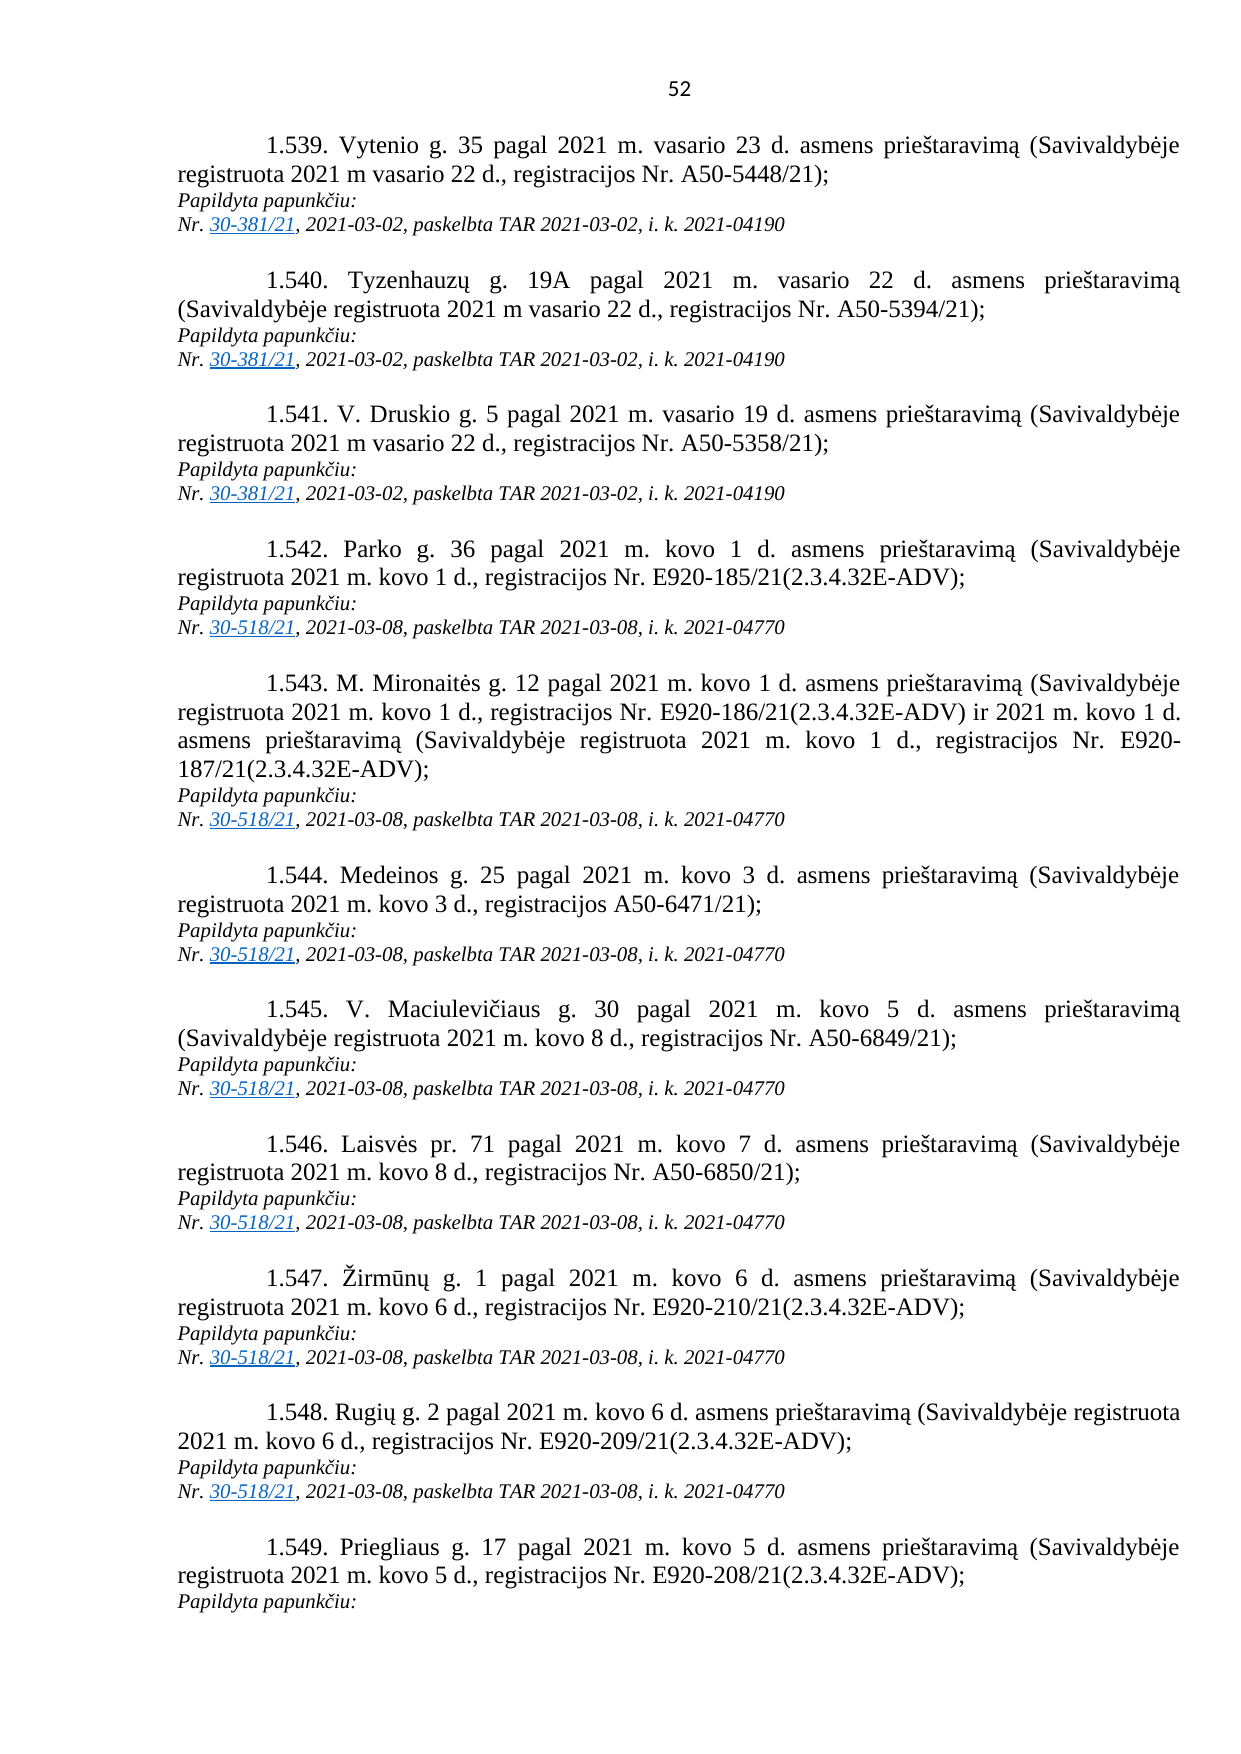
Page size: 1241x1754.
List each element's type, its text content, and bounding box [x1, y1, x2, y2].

text Papildyta papunkčiu: [177, 1455, 1181, 1479]
text Nr. 30-381/21, 2021-03-02, paskelbta TAR 2021-03-02, i. k. 2021-04190 [177, 212, 1181, 236]
text Nr. 30-518/21, 2021-03-08, paskelbta TAR 2021-03-08, i. k. 2021-04770 [177, 1345, 1181, 1369]
text Nr. 30-381/21, 2021-03-02, paskelbta TAR 2021-03-02, i. k. 2021-04190 [177, 481, 1181, 505]
text 1.543. M. Mironaitės g. 12 pagal 2021 m. kovo 1 d. asmens prieštaravimą (Savivaldybėje registruota 2021 m. kovo 1 d., registracijos Nr. E920-186/21(2.3.4.32E-ADV) ir 2021 m. kovo 1 d. asmens prieštaravimą (Savivaldybėje registruota 2021 m. kovo 1 d., registracijos Nr. E920-187/21(2.3.4.32E-ADV); [177, 668, 1181, 783]
text 1.541. V. Druskio g. 5 pagal 2021 m. vasario 19 d. asmens prieštaravimą (Savivaldybėje registruota 2021 m vasario 22 d., registracijos Nr. A50-5358/21); [177, 399, 1181, 457]
text Papildyta papunkčiu: [177, 457, 1181, 481]
text Nr. 30-518/21, 2021-03-08, paskelbta TAR 2021-03-08, i. k. 2021-04770 [177, 615, 1181, 639]
text Papildyta papunkčiu: [177, 1589, 1181, 1613]
text 1.542. Parko g. 36 pagal 2021 m. kovo 1 d. asmens prieštaravimą (Savivaldybėje registruota 2021 m. kovo 1 d., registracijos Nr. E920-185/21(2.3.4.32E-ADV); [177, 534, 1181, 591]
text 1.546. Laisvės pr. 71 pagal 2021 m. kovo 7 d. asmens prieštaravimą (Savivaldybėje registruota 2021 m. kovo 8 d., registracijos Nr. A50-6850/21); [177, 1129, 1181, 1186]
text Papildyta papunkčiu: [177, 1321, 1181, 1345]
text Nr. 30-518/21, 2021-03-08, paskelbta TAR 2021-03-08, i. k. 2021-04770 [177, 1210, 1181, 1234]
text Papildyta papunkčiu: [177, 783, 1181, 807]
text Nr. 30-518/21, 2021-03-08, paskelbta TAR 2021-03-08, i. k. 2021-04770 [177, 807, 1181, 831]
text 1.548. Rugių g. 2 pagal 2021 m. kovo 6 d. asmens prieštaravimą (Savivaldybėje registruota 2021 m. kovo 6 d., registracijos Nr. E920-209/21(2.3.4.32E-ADV); [177, 1397, 1181, 1455]
text Nr. 30-381/21, 2021-03-02, paskelbta TAR 2021-03-02, i. k. 2021-04190 [177, 347, 1181, 371]
text 1.545. V. Maciulevičiaus g. 30 pagal 2021 m. kovo 5 d. asmens prieštaravimą (Savivaldybėje registruota 2021 m. kovo 8 d., registracijos Nr. A50-6849/21); [177, 994, 1181, 1052]
text Nr. 30-518/21, 2021-03-08, paskelbta TAR 2021-03-08, i. k. 2021-04770 [177, 1076, 1181, 1100]
text 1.539. Vytenio g. 35 pagal 2021 m. vasario 23 d. asmens prieštaravimą (Savivaldybėje registruota 2021 m vasario 22 d., registracijos Nr. A50-5448/21); [177, 131, 1181, 188]
text Nr. 30-518/21, 2021-03-08, paskelbta TAR 2021-03-08, i. k. 2021-04770 [177, 1479, 1181, 1503]
text Papildyta papunkčiu: [177, 1052, 1181, 1076]
text Papildyta papunkčiu: [177, 591, 1181, 615]
text Papildyta papunkčiu: [177, 322, 1181, 347]
text Papildyta papunkčiu: [177, 917, 1181, 942]
text Papildyta papunkčiu: [177, 1186, 1181, 1210]
text 1.544. Medeinos g. 25 pagal 2021 m. kovo 3 d. asmens prieštaravimą (Savivaldybėje registruota 2021 m. kovo 3 d., registracijos A50-6471/21); [177, 860, 1181, 917]
text Papildyta papunkčiu: [177, 188, 1181, 212]
text Nr. 30-518/21, 2021-03-08, paskelbta TAR 2021-03-08, i. k. 2021-04770 [177, 942, 1181, 966]
text 1.547. Žirmūnų g. 1 pagal 2021 m. kovo 6 d. asmens prieštaravimą (Savivaldybėje registruota 2021 m. kovo 6 d., registracijos Nr. E920-210/21(2.3.4.32E-ADV); [177, 1263, 1181, 1321]
text 1.540. Tyzenhauzų g. 19A pagal 2021 m. vasario 22 d. asmens prieštaravimą (Savivaldybėje registruota 2021 m vasario 22 d., registracijos Nr. A50-5394/21); [177, 265, 1181, 322]
text 1.549. Priegliaus g. 17 pagal 2021 m. kovo 5 d. asmens prieštaravimą (Savivaldybėje registruota 2021 m. kovo 5 d., registracijos Nr. E920-208/21(2.3.4.32E-ADV); [177, 1532, 1181, 1589]
